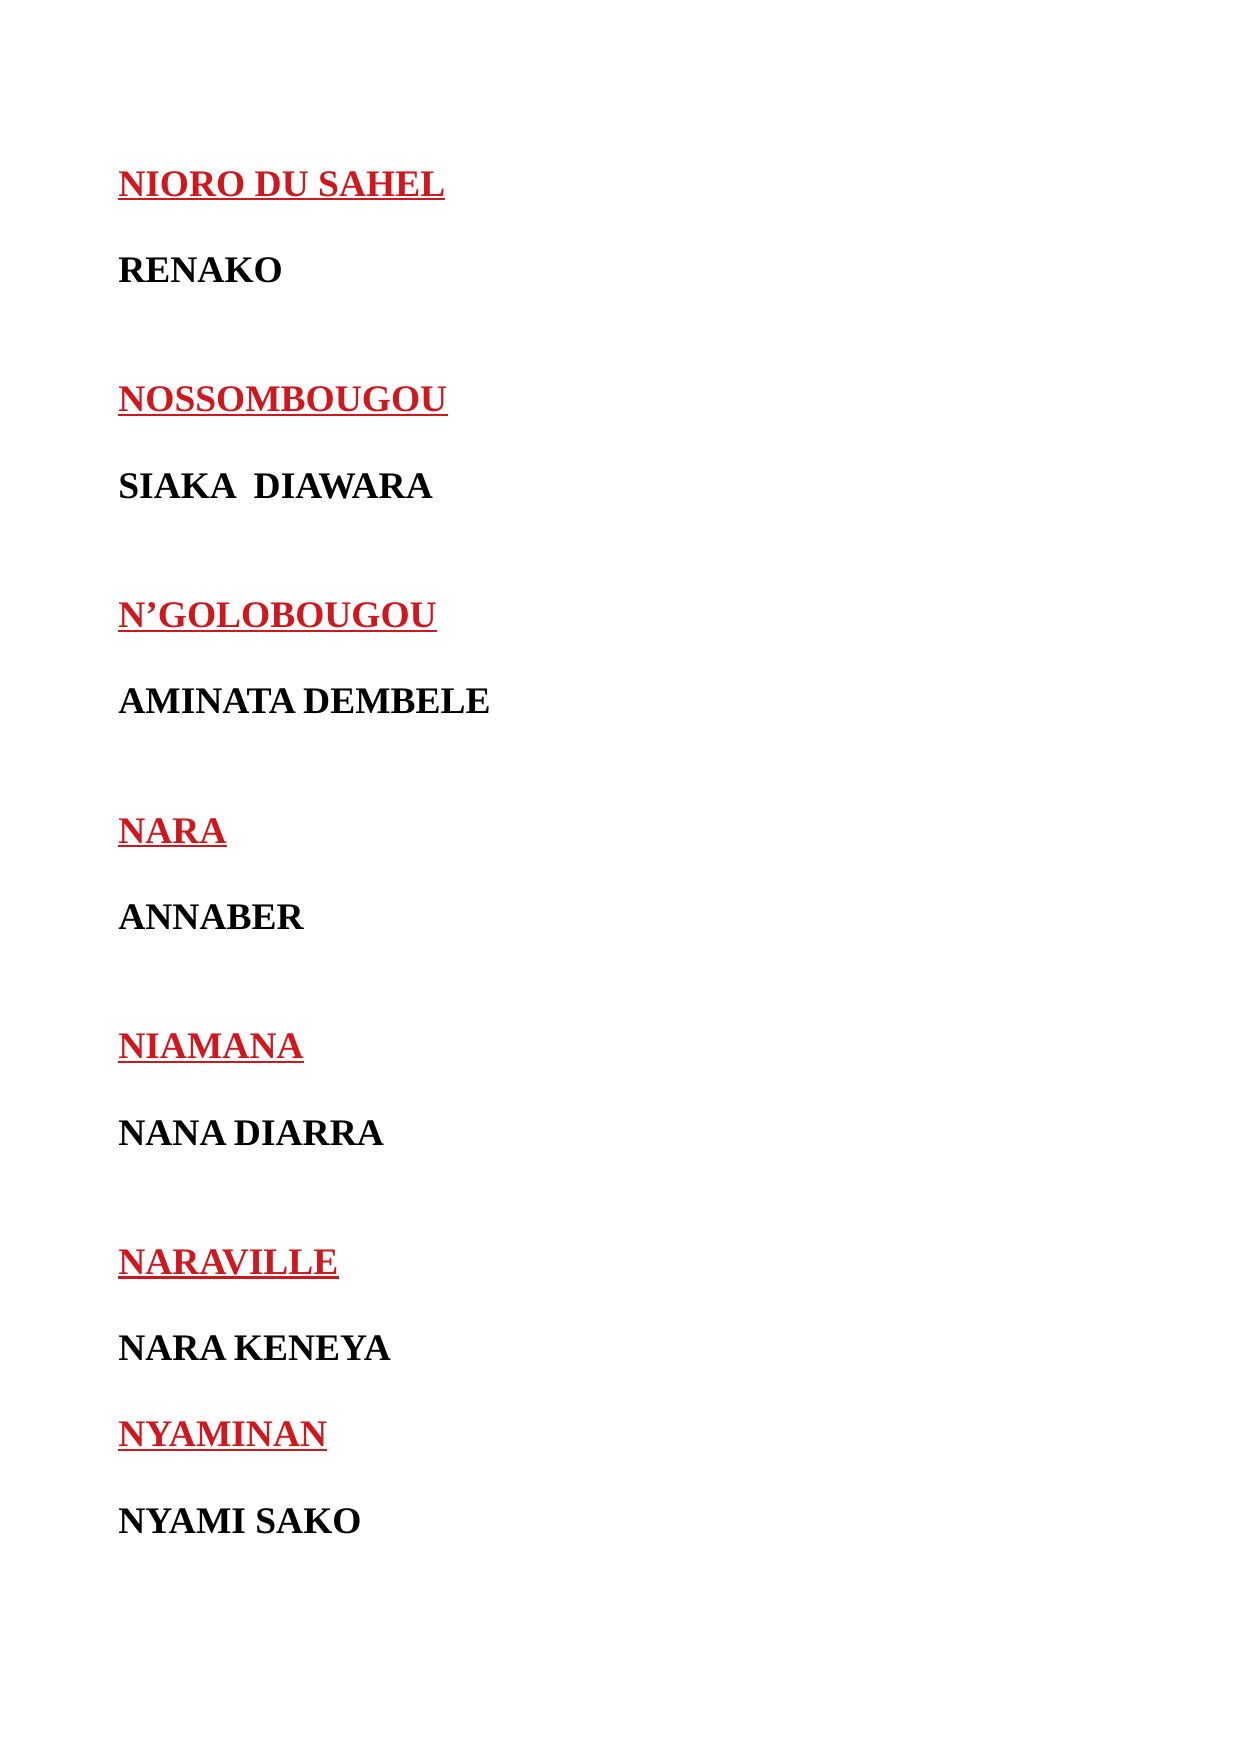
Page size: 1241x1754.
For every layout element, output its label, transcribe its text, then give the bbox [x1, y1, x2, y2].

text NYAMI SAKO [118, 1498, 1122, 1541]
text SIAKA DIAWARA [118, 463, 1122, 506]
text NARA [118, 808, 1122, 851]
text NYAMINAN [118, 1412, 1122, 1455]
text NIAMANA [118, 1024, 1122, 1067]
text AMINATA DEMBELE [118, 679, 1122, 722]
text NANA DIARRA [118, 1110, 1122, 1153]
text NIORO DU SAHEL [118, 161, 1122, 204]
text NARA KENEYA [118, 1326, 1122, 1369]
text RENAKO [118, 247, 1122, 291]
text NARAVILLE [118, 1239, 1122, 1282]
text ANNABER [118, 894, 1122, 937]
text N’GOLOBOUGOU [118, 592, 1122, 636]
text NOSSOMBOUGOU [118, 377, 1122, 420]
